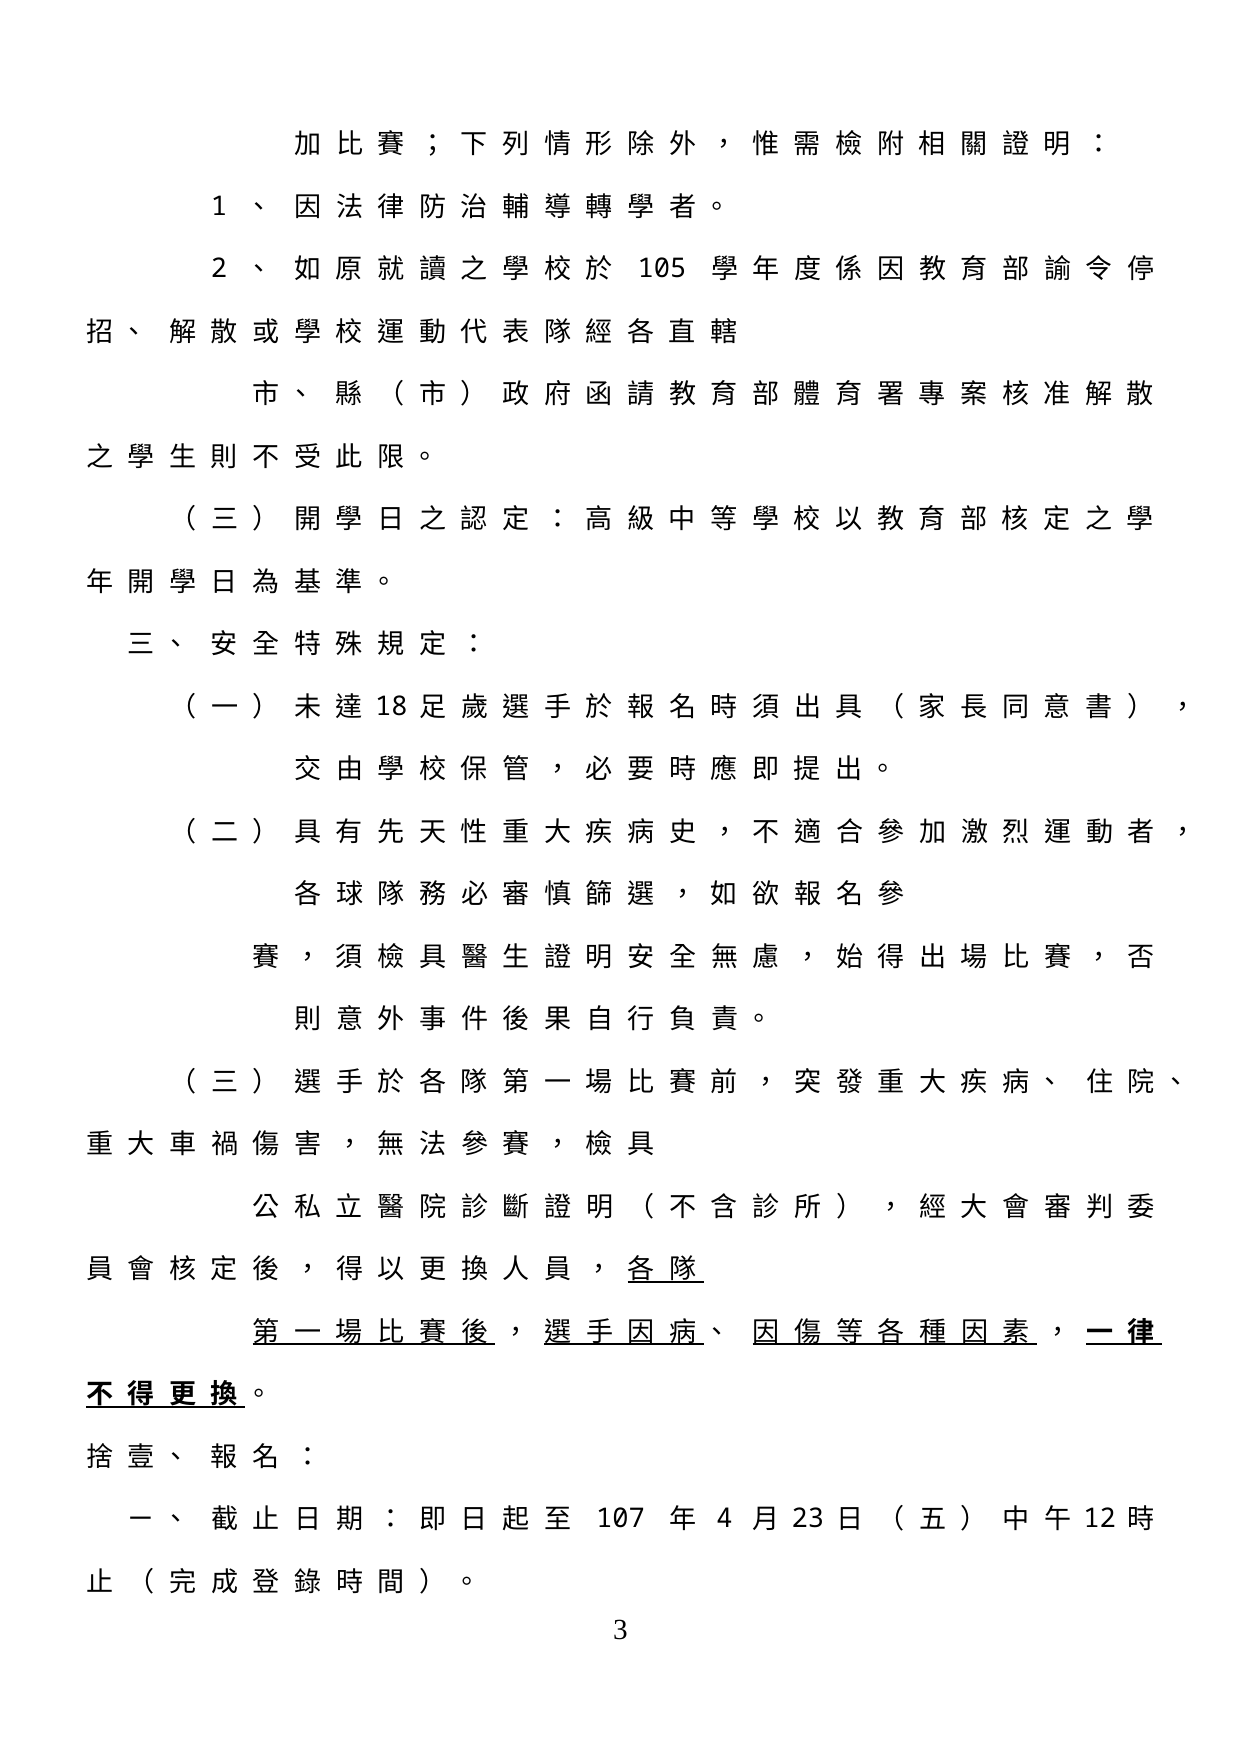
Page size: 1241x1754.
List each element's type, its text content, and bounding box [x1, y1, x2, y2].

text 第一場比賽後，選手因病、因傷等各種因素，一律不得更換。 [78, 1288, 1162, 1413]
text （二）具有先天性重大疾病史，不適合參加激烈運動者，各球隊務必審慎篩選，如欲報名參 [78, 788, 1162, 913]
text 加比賽；下列情形除外，惟需檢附相關證明： [122, 100, 1162, 163]
text ㄧ、截止日期：即日起至107年4月23日（五）中午12時止（完成登錄時間）。 [78, 1475, 1162, 1600]
text （三）選手於各隊第一場比賽前，突發重大疾病、住院、重大車禍傷害，無法參賽，檢具 [78, 1038, 1162, 1163]
text 1、因法律防治輔導轉學者。 [78, 163, 1162, 225]
text 三、安全特殊規定： [78, 600, 1162, 663]
text （一）未達18足歲選手於報名時須出具（家長同意書），交由學校保管，必要時應即提出。 [78, 663, 1162, 788]
text 公私立醫院診斷證明（不含診所），經大會審判委員會核定後，得以更換人員，各隊 [78, 1163, 1162, 1288]
text （三）開學日之認定：高級中等學校以教育部核定之學年開學日為基準。 [78, 475, 1162, 600]
text 2、如原就讀之學校於105學年度係因教育部諭令停招、解散或學校運動代表隊經各直轄 [78, 225, 1162, 350]
text 市、縣（市）政府函請教育部體育署專案核准解散之學生則不受此限。 [78, 350, 1162, 475]
text 賽，須檢具醫生證明安全無慮，始得出場比賽，否則意外事件後果自行負責。 [78, 913, 1162, 1038]
text 捨壹、報名： [78, 1413, 1162, 1475]
